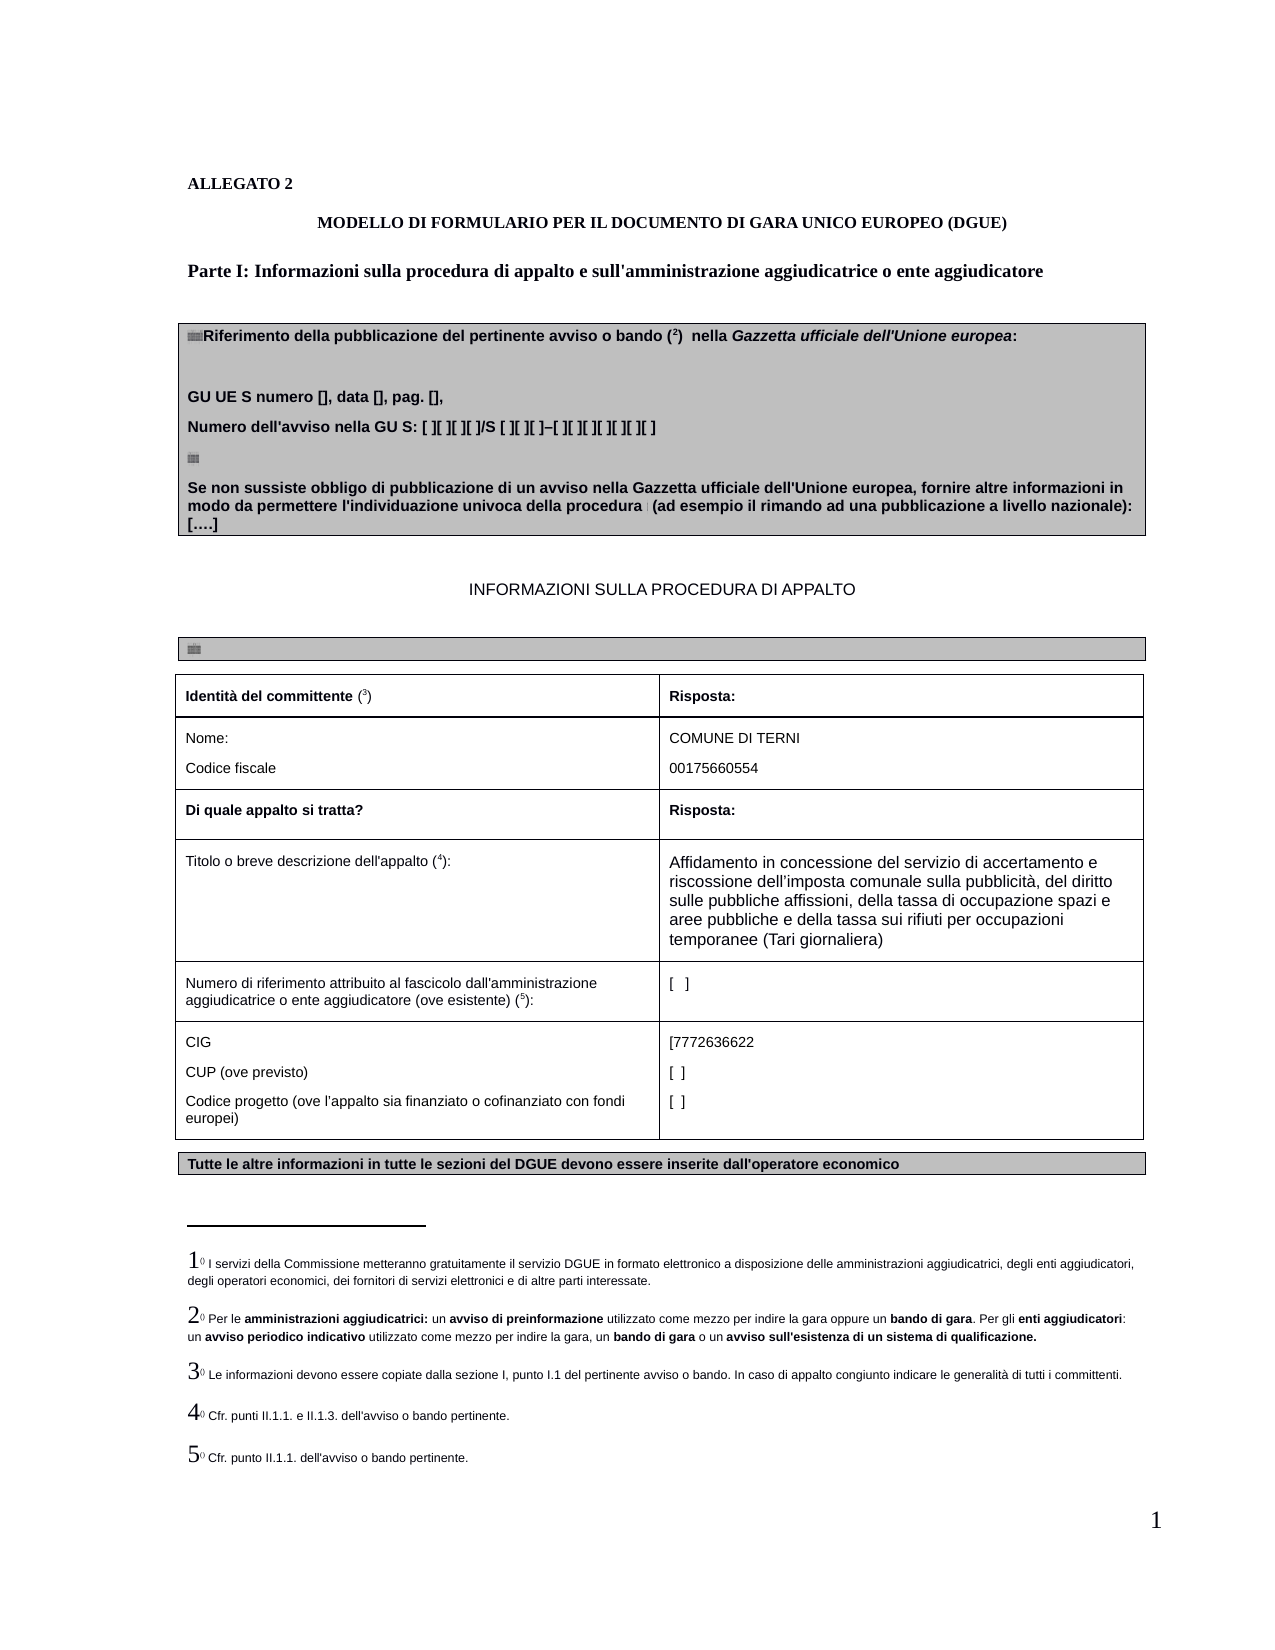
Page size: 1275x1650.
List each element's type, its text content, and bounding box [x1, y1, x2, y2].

title Informazioni sulla procedura di appalto [187, 580, 1137, 599]
text Numero dell'avviso nella GU S: [ ][ ][ ][ ]/S [ ][ ][ ]–[ ][ ][ ][ ][ ][ ][ ] [179, 415, 1145, 436]
table_cell Numero di riferimento attribuito al fascicolo dall'amministrazione aggiudicatrice o ente aggiudicatore (ove esistente) (): [176, 962, 659, 1021]
text Se non è pubblicato un avviso di indizione di gara nella GU UE, l'amministrazione aggiudicatrice o l'ente aggiudicatore deve compilare le informazioni in modo da permettere l'individuazione univoca della procedura di appalto: [179, 445, 1145, 466]
table_header Identità del committente () [176, 675, 659, 716]
table_cell Risposta: [660, 790, 1143, 839]
title Parte I: Informazioni sulla procedura di appalto e sull'amministrazione aggiudicatrice o ente aggiudicatore [187, 260, 1137, 282]
table_cell COMUNE DI TERNI 00175660554 [660, 718, 1143, 788]
text Le informazioni richieste dalla parte I saranno acquisite automaticamente a condizione che per generare e compilare il DGUE sia utilizzato il servizio DGUE in formato elettronico. In caso contrario tali informazioni devono essere inserite dall'operatore economico. [179, 638, 1145, 660]
text GU UE S numero [], data [], pag. [], [179, 384, 1145, 405]
table_cell CIG CUP (ove previsto) Codice progetto (ove l’appalto sia finanziato o cofinanziato con fondi europei) [176, 1022, 659, 1139]
text Se non sussiste obbligo di pubblicazione di un avviso nella Gazzetta ufficiale dell'Unione europea, fornire altre informazioni in modo da permettere l'individuazione univoca della procedura di appalto (ad esempio il rimando ad una pubblicazione a livello nazionale): [….] [179, 476, 1145, 535]
table_cell Titolo o breve descrizione dell'appalto (): [176, 840, 659, 961]
table_header Risposta: [660, 675, 1143, 716]
table_cell [ ] [660, 962, 1143, 1021]
table_cell Affidamento in concessione del servizio di accertamento e riscossione dell’imposta comunale sulla pubblicità, del diritto sulle pubbliche affissioni, della tassa di occupazione spazi e aree pubbliche e della tassa sui rifiuti per occupazioni temporanee (Tari giornaliera) [660, 840, 1143, 961]
table_cell Nome: Codice fiscale [176, 718, 659, 788]
table_cell Di quale appalto si tratta? [176, 790, 659, 839]
text Tutte le altre informazioni in tutte le sezioni del DGUE devono essere inserite dall'operatore economico [179, 1153, 1145, 1174]
text ModEllo di formulario per il documento di gara unico europeo (DGUE) [187, 212, 1137, 232]
text Per le procedure di appalto per le quali è stato pubblicato un avviso di indizione di gara nella Gazzetta ufficiale dell'Unione europea le informazioni richieste dalla parte I saranno acquisite automaticamente, a condizione che per generare e compilare il DGUE sia utilizzato il servizio DGUE elettronico (). Riferimento della pubblicazione del pertinente avviso o bando () nella Gazzetta ufficiale dell'Unione europea: [179, 324, 1145, 344]
text () I servizi della Commissione metteranno gratuitamente il servizio DGUE in formato elettronico a disposizione delle amministrazioni aggiudicatrici, degli enti aggiudicatori, degli operatori economici, dei fornitori di servizi elettronici e di altre parti interessate. [187, 1245, 1137, 1288]
text ALLEGATO 2 [187, 174, 1137, 193]
table_cell [7772636622 [ ] [ ] [660, 1022, 1143, 1139]
text () Per le amministrazioni aggiudicatrici: un avviso di preinformazione utilizzato come mezzo per indire la gara oppure un bando di gara. Per gli enti aggiudicatori: un avviso periodico indicativo utilizzato come mezzo per indire la gara, un bando di gara o un avviso sull'esistenza di un sistema di qualificazione. [187, 1301, 1137, 1344]
